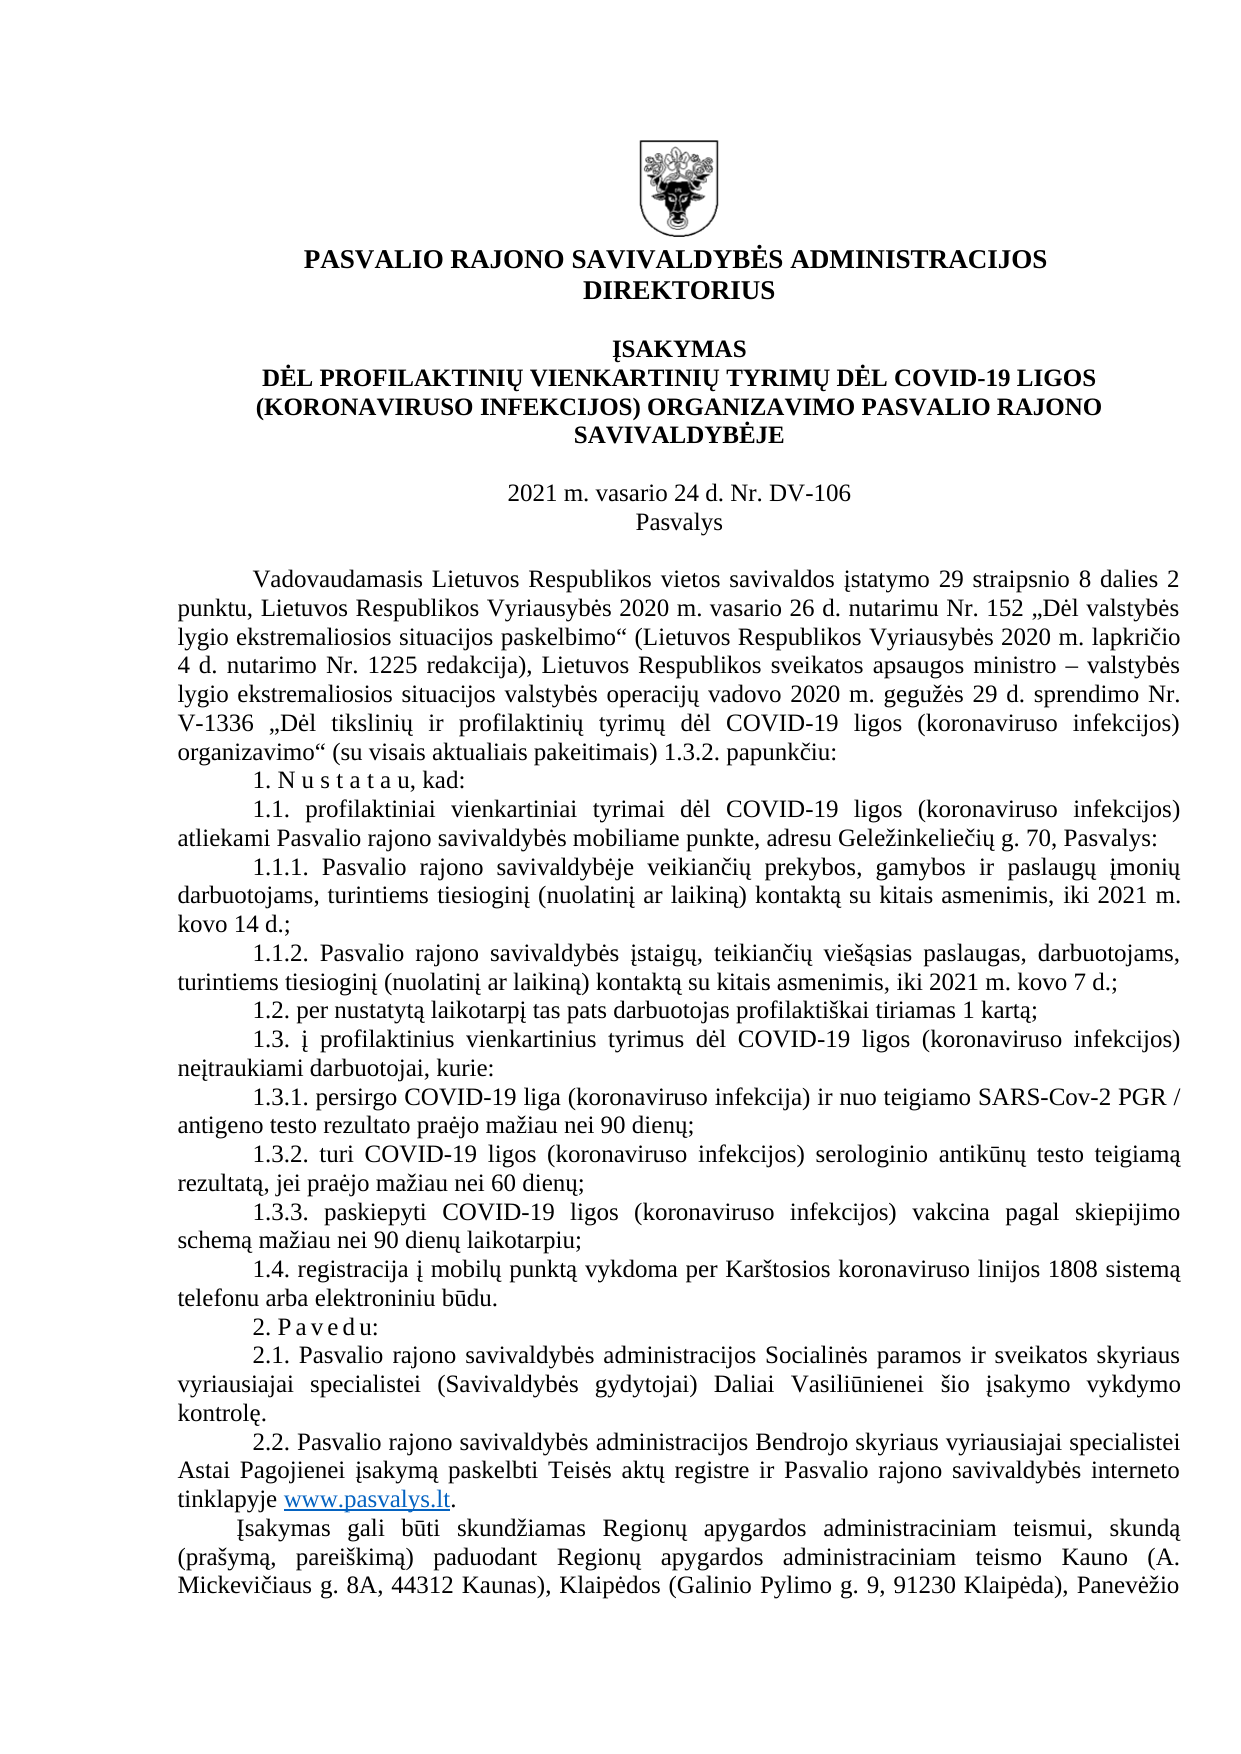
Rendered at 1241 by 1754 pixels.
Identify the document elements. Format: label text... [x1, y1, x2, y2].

text Įsakymas gali būti skundžiamas Regionų apygardos administraciniam teismui, skundą (prašymą, pareiškimą) paduodant Regionų apygardos administraciniam teismo Kauno (A. Mickevičiaus g. 8A, 44312 Kaunas), Klaipėdos (Galinio Pylimo g. 9, 91230 Klaipėda), Panevėžio [177, 1513, 1181, 1599]
text Pasvalio rajono savivaldybės administracijos [177, 243, 1181, 274]
text 1.3. į profilaktinius vienkartinius tyrimus dėl COVID-19 ligos (koronaviruso infekcijos) neįtraukiami darbuotojai, kurie: [177, 1024, 1181, 1082]
text 1.1.1. Pasvalio rajono savivaldybėje veikiančių prekybos, gamybos ir paslaugų įmonių darbuotojams, turintiems tiesioginį (nuolatinį ar laikiną) kontaktą su kitais asmenimis, iki 2021 m. kovo 14 d.; [177, 852, 1181, 938]
text 1.1.2. Pasvalio rajono savivaldybės įstaigų, teikiančių viešąsias paslaugas, darbuotojams, turintiems tiesioginį (nuolatinį ar laikiną) kontaktą su kitais asmenimis, iki 2021 m. kovo 7 d.; [177, 938, 1181, 995]
text 2.1. Pasvalio rajono savivaldybės administracijos Socialinės paramos ir sveikatos skyriaus vyriausiajai specialistei (Savivaldybės gydytojai) Daliai Vasiliūnienei šio įsakymo vykdymo kontrolę. [177, 1340, 1181, 1427]
text 1.3.2. turi COVID-19 ligos (koronaviruso infekcijos) serologinio antikūnų testo teigiamą rezultatą, jei praėjo mažiau nei 60 dienų; [177, 1139, 1181, 1197]
text 2.2. Pasvalio rajono savivaldybės administracijos Bendrojo skyriaus vyriausiajai specialistei Astai Pagojienei įsakymą paskelbti Teisės aktų registre ir Pasvalio rajono savivaldybės interneto tinklapyje www.pasvalys.lt. [177, 1427, 1181, 1513]
text direktorius [177, 274, 1181, 305]
text DĖL PROFILAKTINIŲ VIENKARTINIŲ TYRIMŲ DĖL COVID-19 LIGOS (KORONAVIRUSO INFEKCIJOS) ORGANIZAVIMO PASVALIO RAJONO SAVIVALDYBĖJE [177, 363, 1181, 449]
text 2021 m. vasario 24 d. Nr. DV-106 [177, 478, 1181, 507]
text 1.3.1. persirgo COVID-19 liga (koronaviruso infekcija) ir nuo teigiamo SARS-Cov-2 PGR / antigeno testo rezultato praėjo mažiau nei 90 dienų; [177, 1082, 1181, 1139]
text 1.1. profilaktiniai vienkartiniai tyrimai dėl COVID-19 ligos (koronaviruso infekcijos) atliekami Pasvalio rajono savivaldybės mobiliame punkte, adresu Geležinkeliečių g. 70, Pasvalys: [177, 794, 1181, 852]
text Įsakymas [177, 334, 1181, 363]
text 1.4. registracija į mobilų punktą vykdoma per Karštosios koronaviruso linijos 1808 sistemą telefonu arba elektroniniu būdu. [177, 1254, 1181, 1312]
text Pasvalys [177, 507, 1181, 535]
text 1. N u s t a t a u, kad: [177, 765, 1181, 794]
text 1.2. per nustatytą laikotarpį tas pats darbuotojas profilaktiškai tiriamas 1 kartą; [177, 995, 1181, 1024]
text Vadovaudamasis Lietuvos Respublikos vietos savivaldos įstatymo 29 straipsnio 8 dalies 2 punktu, Lietuvos Respublikos Vyriausybės 2020 m. vasario 26 d. nutarimu Nr. 152 „Dėl valstybės lygio ekstremaliosios situacijos paskelbimo“ (Lietuvos Respublikos Vyriausybės 2020 m. lapkričio 4 d. nutarimo Nr. 1225 redakcija), Lietuvos Respublikos sveikatos apsaugos ministro – valstybės lygio ekstremaliosios situacijos valstybės operacijų vadovo 2020 m. gegužės 29 d. sprendimo Nr. V-1336 „Dėl tikslinių ir profilaktinių tyrimų dėl COVID-19 ligos (koronaviruso infekcijos) organizavimo“ (su visais aktualiais pakeitimais) 1.3.2. papunkčiu: [177, 564, 1181, 765]
text 1.3.3. paskiepyti COVID-19 ligos (koronaviruso infekcijos) vakcina pagal skiepijimo schemą mažiau nei 90 dienų laikotarpiu; [177, 1197, 1181, 1254]
text 2. Pavedu: [177, 1312, 1181, 1340]
